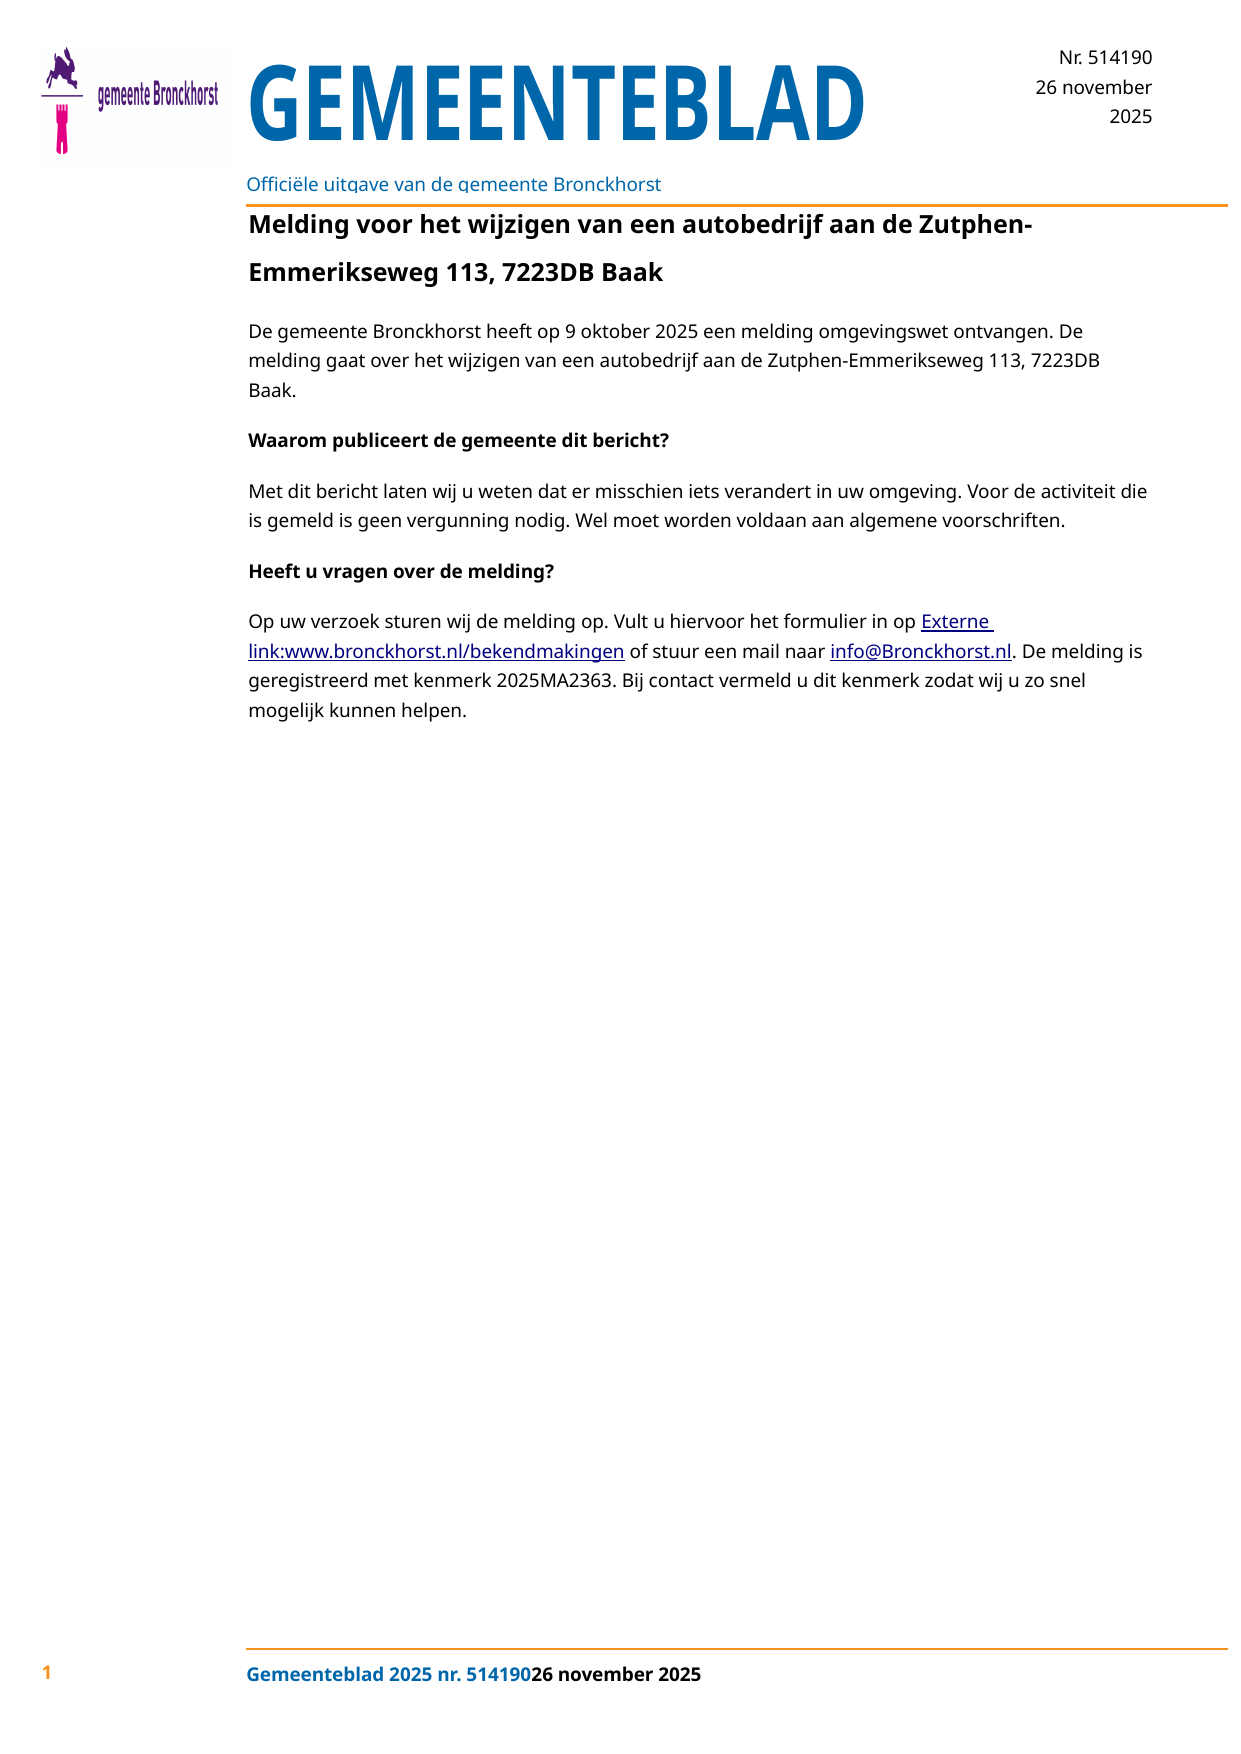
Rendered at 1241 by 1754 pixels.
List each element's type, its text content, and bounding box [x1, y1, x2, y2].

text Met dit bericht laten wij u weten dat er misschien iets verandert in uw omgeving. Voor de activiteit die is gemeld is geen vergunning nodig. Wel moet worden voldaan aan algemene voorschriften. [248, 478, 1152, 533]
text Waarom publiceert de gemeente dit bericht? [248, 427, 1152, 453]
text De gemeente Bronckhorst heeft op 9 oktober 2025 een melding omgevingswet ontvangen. De melding gaat over het wijzigen van een autobedrijf aan de Zutphen-Emmerikseweg 113, 7223DB Baak. [248, 318, 1152, 403]
picture [41, 47, 231, 172]
text Op uw verzoek sturen wij de melding op. Vult u hiervoor het formulier in op Externe link:www.bronckhorst.nl/bekendmakingen of stuur een mail naar info@Bronckhorst.nl. De melding is geregistreerd met kenmerk 2025MA2363. Bij contact vermeld u dit kenmerk zodat wij u zo snel mogelijk kunnen helpen. [248, 608, 1152, 723]
text Heeft u vragen over de melding? [248, 558, 1152, 584]
text Melding voor het wijzigen van een autobedrijf aan de Zutphen-Emmerikseweg 113, 7223DB Baak [248, 207, 1152, 288]
